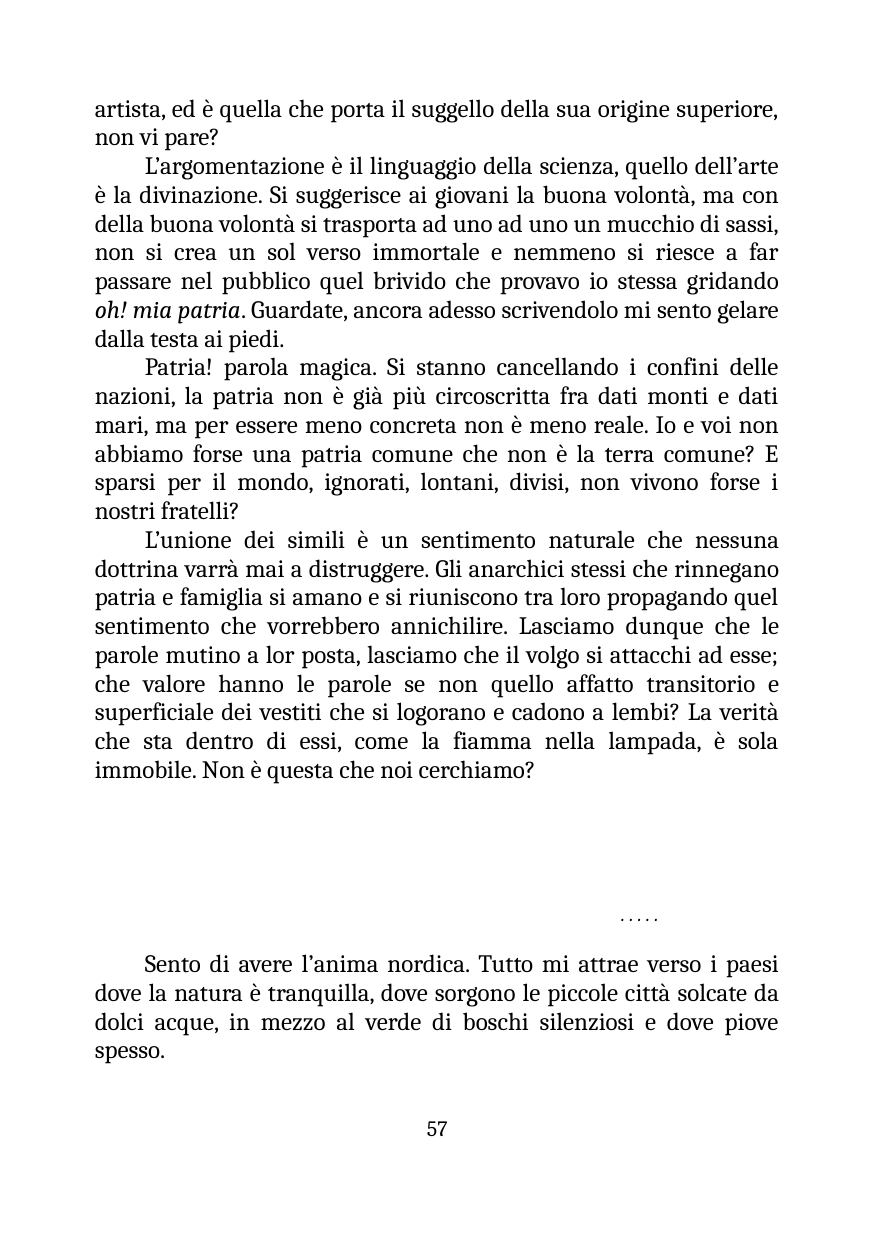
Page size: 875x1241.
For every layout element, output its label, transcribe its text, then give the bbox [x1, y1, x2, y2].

text Patria! parola magica. Si stanno cancellando i confini delle nazioni, la patria non è già più circoscritta fra dati monti e dati mari, ma per essere meno concreta non è meno reale. Io e voi non abbiamo forse una patria comune che non è la terra comune? E sparsi per il mondo, ignorati, lontani, divisi, non vivono forse i nostri fratelli? [94, 353, 779, 526]
text Sento di avere l’anima nordica. Tutto mi attrae verso i paesi dove la natura è tranquilla, dove sorgono le piccole città solcate da dolci acque, in mezzo al verde di boschi silenziosi e dove piove spesso. [94, 950, 779, 1065]
text . . . . . [502, 903, 779, 927]
text L’unione dei simili è un sentimento naturale che nessuna dottrina varrà mai a distruggere. Gli anarchici stessi che rinnegano patria e famiglia si amano e si riuniscono tra loro propagando quel sentimento che vorrebbero annichilire. Lasciamo dunque che le parole mutino a lor posta, lasciamo che il volgo si attacchi ad esse; che valore hanno le parole se non quello affatto transitorio e superficiale dei vestiti che si logorano e cadono a lembi? La verità che sta dentro di essi, come la fiamma nella lampada, è sola immobile. Non è questa che noi cerchiamo? [94, 526, 779, 784]
text L’argomentazione è il linguaggio della scienza, quello dell’arte è la divinazione. Si suggerisce ai giovani la buona volontà, ma con della buona volontà si trasporta ad uno ad uno un mucchio di sassi, non si crea un sol verso immortale e nemmeno si riesce a far passare nel pubblico quel brivido che provavo io stessa gridando oh! mia patria. Guardate, ancora adesso scrivendolo mi sento gelare dalla testa ai piedi. [94, 152, 779, 353]
text artista, ed è quella che porta il suggello della sua origine superiore, non vi pare? [94, 94, 779, 152]
